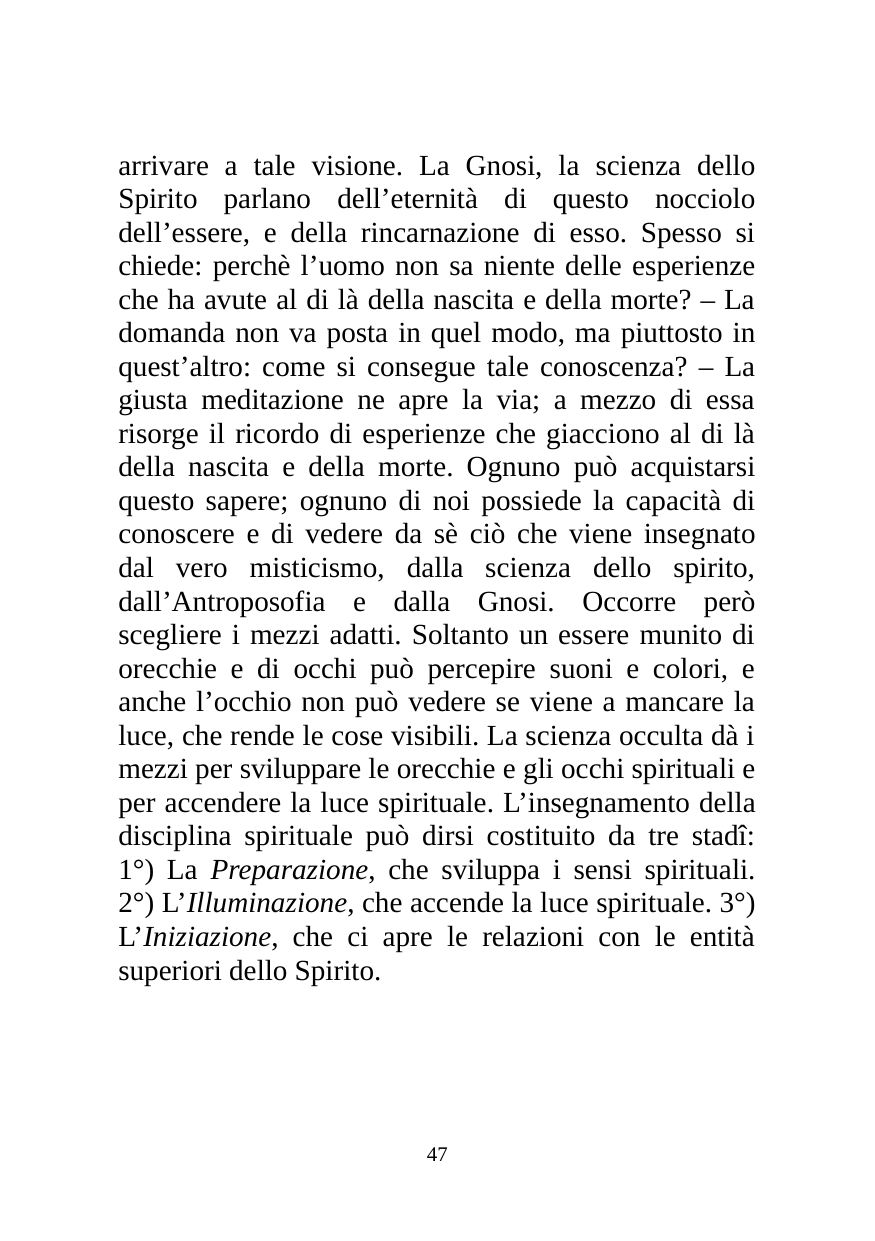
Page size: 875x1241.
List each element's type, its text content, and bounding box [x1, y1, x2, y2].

text arrivare a tale visione. La Gnosi, la scienza dello Spirito parlano dell’eternità di questo nocciolo dell’essere, e della rincarnazione di esso. Spesso si chiede: perchè l’uomo non sa niente delle esperienze che ha avute al di là della nascita e della morte? – La domanda non va posta in quel modo, ma piuttosto in quest’altro: come si consegue tale conoscenza? – La giusta meditazione ne apre la via; a mezzo di essa risorge il ricordo di esperienze che giacciono al di là della nascita e della morte. Ognuno può acquistarsi questo sapere; ognuno di noi possiede la capacità di conoscere e di vedere da sè ciò che viene insegnato dal vero misticismo, dalla scienza dello spirito, dall’Antroposofia e dalla Gnosi. Occorre però scegliere i mezzi adatti. Soltanto un essere munito di orecchie e di occhi può percepire suoni e colori, e anche l’occhio non può vedere se viene a mancare la luce, che rende le cose visibili. La scienza occulta dà i mezzi per sviluppare le orecchie e gli occhi spirituali e per accendere la luce spirituale. L’insegnamento della disciplina spirituale può dirsi costituito da tre stadî: 1°) La Preparazione, che sviluppa i sensi spirituali. 2°) L’Illuminazione, che accende la luce spirituale. 3°) L’Iniziazione, che ci apre le relazioni con le entità superiori dello Spirito. [118, 148, 756, 986]
